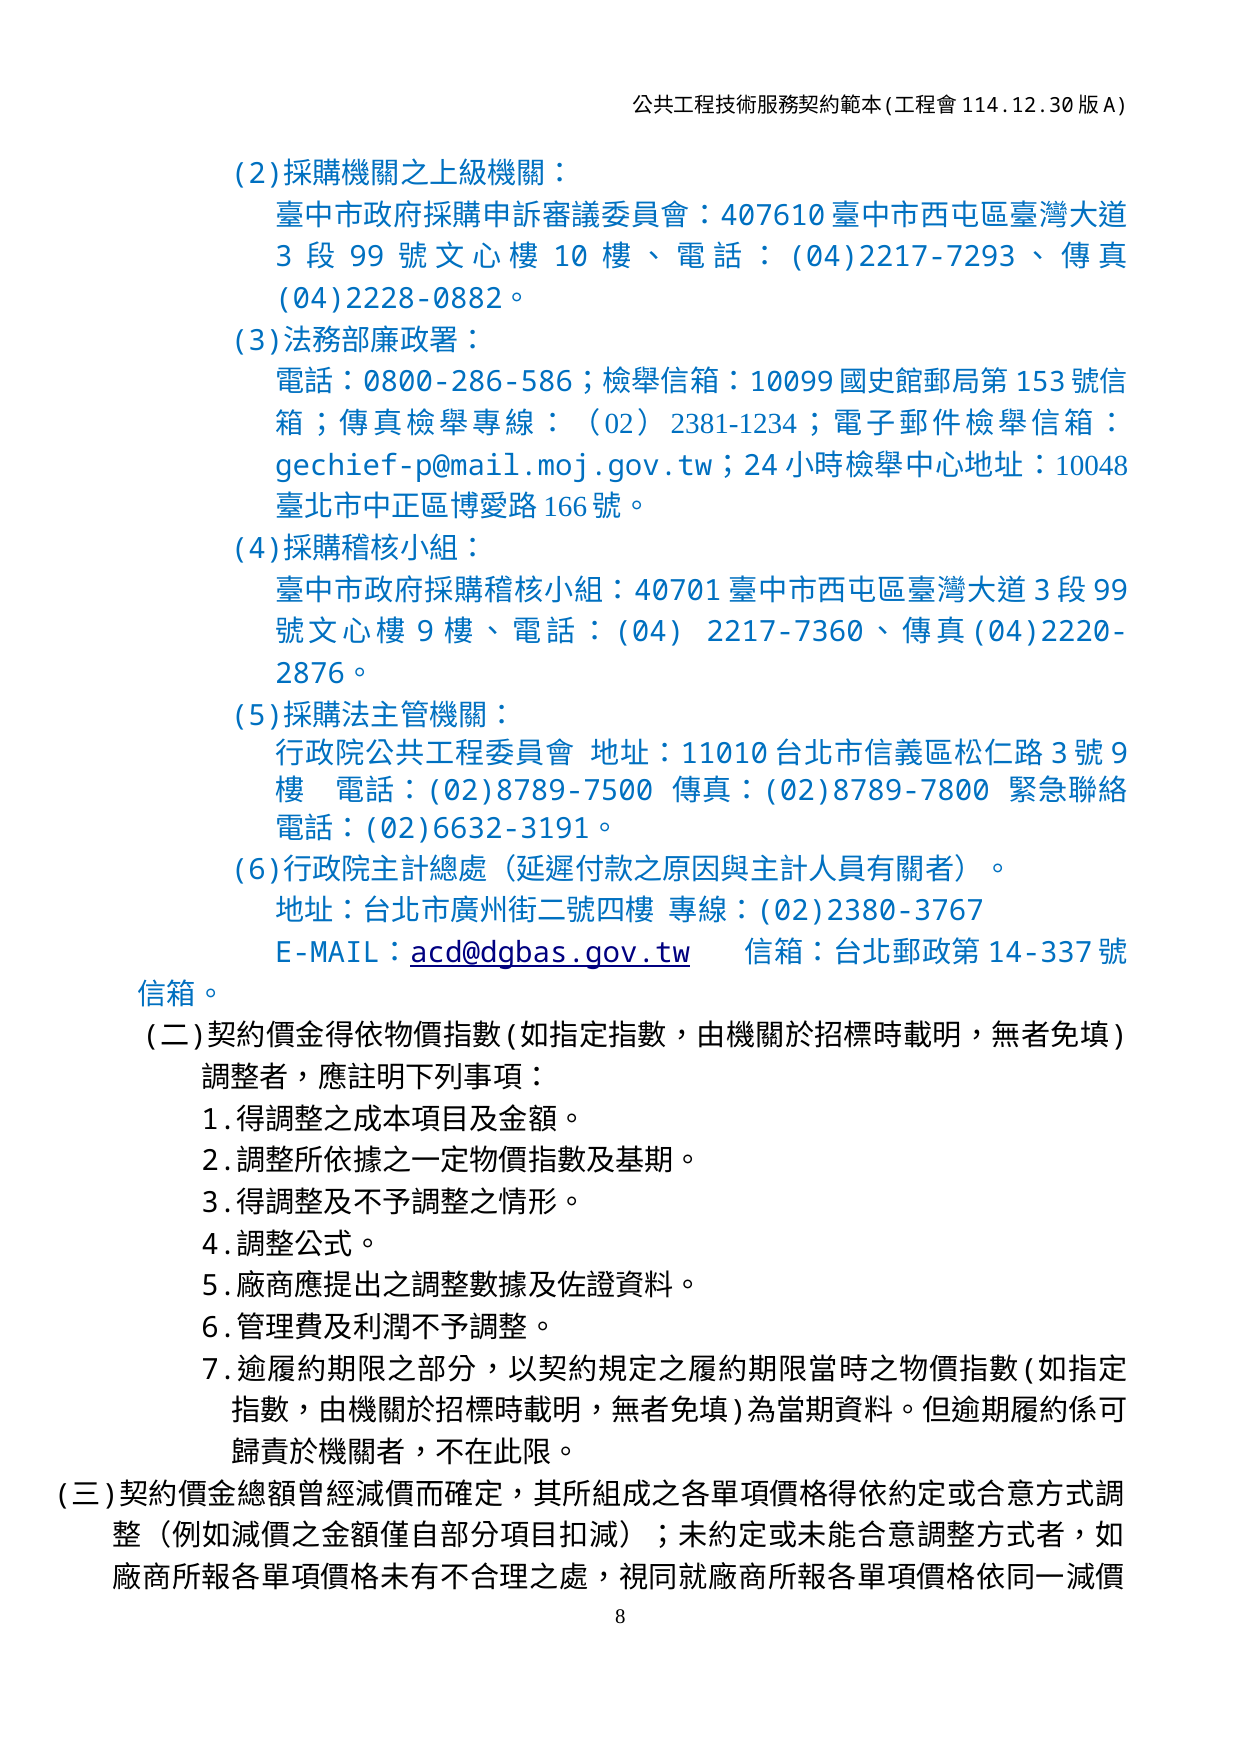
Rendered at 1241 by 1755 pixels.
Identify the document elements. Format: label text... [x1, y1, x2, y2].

text (6)行政院主計總處（延遲付款之原因與主計人員有關者）。 [231, 846, 1128, 887]
text 3.得調整及不予調整之情形。 [201, 1179, 1128, 1221]
text 2.調整所依據之一定物價指數及基期。 [201, 1137, 1128, 1179]
text E-MAIL：acd@dgbas.gov.tw 信箱：台北郵政第14-337號信箱。 [137, 929, 1128, 1012]
text (2)採購機關之上級機關： [231, 150, 1128, 192]
text (5)採購法主管機關： [231, 692, 1128, 733]
text 臺中市政府採購稽核小組：40701臺中市西屯區臺灣大道3段99號文心樓9樓、電話：(04) 2217-7360、傳真(04)2220-2876。 [275, 567, 1128, 692]
text (二)契約價金得依物價指數(如指定指數，由機關於招標時載明，無者免填)調整者，應註明下列事項： [142, 1012, 1128, 1096]
text 6.管理費及利潤不予調整。 [201, 1304, 1128, 1346]
text (4)採購稽核小組： [231, 525, 1128, 567]
text 1.得調整之成本項目及金額。 [201, 1096, 1128, 1137]
text (三)契約價金總額曾經減價而確定，其所組成之各單項價格得依約定或合意方式調整（例如減價之金額僅自部分項目扣減）；未約定或未能合意調整方式者，如廠商所報各單項價格未有不合理之處，視同就廠商所報各單項價格依同一減價 [53, 1471, 1128, 1596]
text 7.逾履約期限之部分，以契約規定之履約期限當時之物價指數(如指定指數，由機關於招標時載明，無者免填)為當期資料。但逾期履約係可歸責於機關者，不在此限。 [201, 1346, 1128, 1471]
text (3)法務部廉政署： [231, 317, 1128, 358]
text 臺中市政府採購申訴審議委員會：407610臺中市西屯區臺灣大道3段99號文心樓10樓、電話：(04)2217-7293、傳真(04)2228-0882。 [275, 192, 1128, 317]
text 地址：台北市廣州街二號四樓 專線：(02)2380-3767 [275, 887, 1128, 929]
text 電話：0800-286-586；檢舉信箱：10099國史館郵局第153號信箱；傳真檢舉專線：（02）2381-1234；電子郵件檢舉信箱：gechief-p@mail.moj.gov.tw；24小時檢舉中心地址：10048臺北市中正區博愛路166號。 [275, 358, 1128, 525]
text 4.調整公式。 [201, 1221, 1128, 1262]
text 5.廠商應提出之調整數據及佐證資料。 [201, 1262, 1128, 1304]
text 行政院公共工程委員會 地址：11010台北市信義區松仁路3號9樓 電話：(02)8789-7500 傳真：(02)8789-7800 緊急聯絡電話：(02)6632-3191。 [275, 733, 1128, 846]
